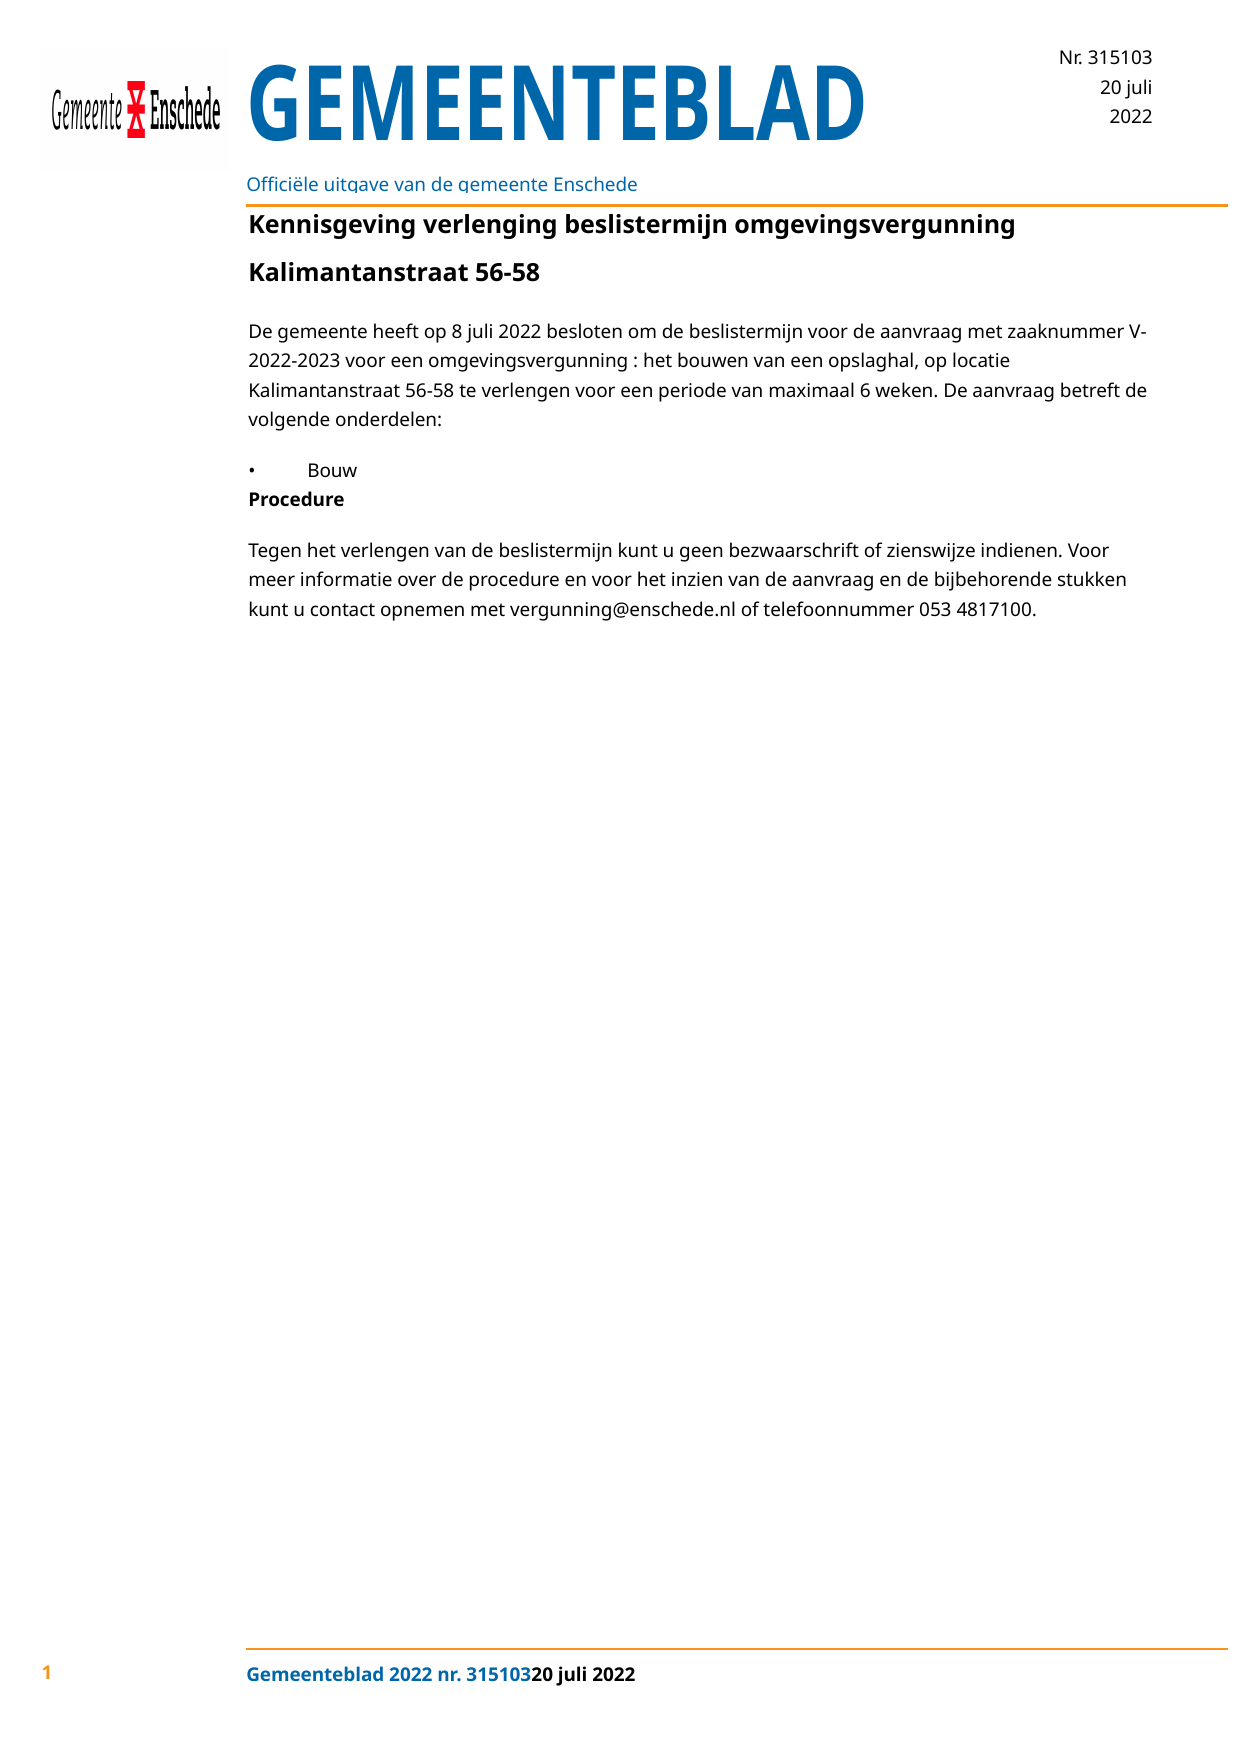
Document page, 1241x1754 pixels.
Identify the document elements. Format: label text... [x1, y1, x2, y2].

text Kennisgeving verlenging beslistermijn omgevingsvergunning Kalimantanstraat 56-58 [248, 207, 1152, 288]
text Tegen het verlengen van de beslistermijn kunt u geen bezwaarschrift of zienswijze indienen. Voor meer informatie over de procedure en voor het inzien van de aanvraag en de bijbehorende stukken kunt u contact opnemen met vergunning@enschede.nl of telefoonnummer 053 4817100. [248, 537, 1152, 622]
picture [41, 47, 231, 172]
text Procedure [248, 487, 1152, 512]
list Bouw [248, 457, 1152, 483]
text De gemeente heeft op 8 juli 2022 besloten om de beslistermijn voor de aanvraag met zaaknummer V-2022-2023 voor een omgevingsvergunning : het bouwen van een opslaghal, op locatie Kalimantanstraat 56-58 te verlengen voor een periode van maximaal 6 weken. De aanvraag betreft de volgende onderdelen: [248, 318, 1152, 432]
